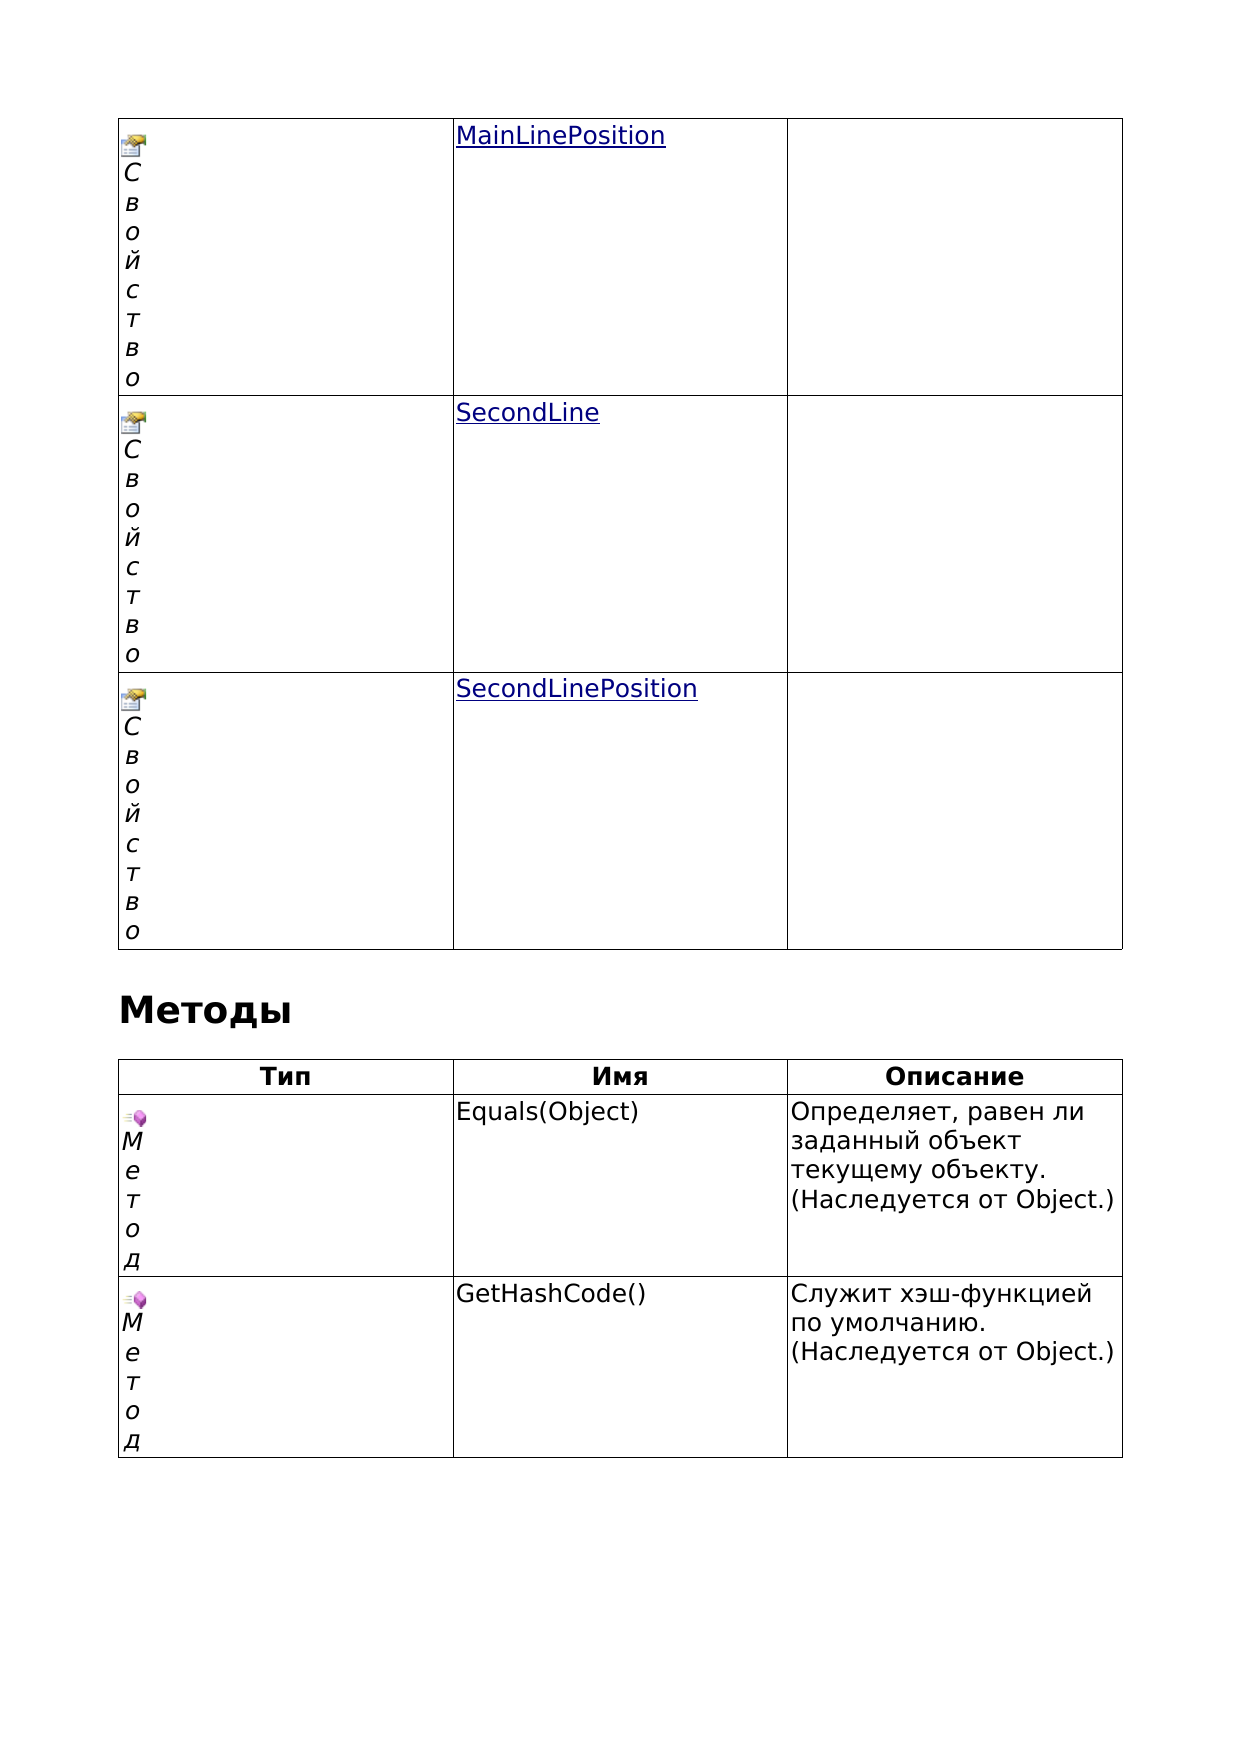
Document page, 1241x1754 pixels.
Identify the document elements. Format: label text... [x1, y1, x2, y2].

table_cell Equals(Object) [454, 1095, 787, 1276]
picture [121, 1110, 147, 1127]
table_cell MainLinePosition [454, 119, 787, 395]
table_cell [119, 673, 453, 948]
subtitle Методы [118, 988, 1122, 1032]
table_cell GetHashCode() [454, 1277, 787, 1457]
table_header Имя [454, 1060, 787, 1094]
table_header Тип [119, 1060, 453, 1094]
table_cell [788, 673, 1122, 948]
table_cell Служит хэш-функцией по умолчанию. (Наследуется от Object.) [788, 1277, 1122, 1457]
table_header Описание [788, 1060, 1122, 1094]
table_cell Определяет, равен ли заданный объект текущему объекту. (Наследуется от Object.) [788, 1095, 1122, 1276]
picture [121, 1291, 147, 1309]
table_cell [119, 119, 453, 395]
picture [121, 410, 147, 436]
picture [121, 133, 147, 159]
picture [121, 687, 147, 713]
table_cell [119, 396, 453, 672]
table_cell [119, 1277, 453, 1457]
table_cell [119, 1095, 453, 1276]
table_cell SecondLine [454, 396, 787, 672]
table_cell [788, 396, 1122, 672]
table_cell [788, 119, 1122, 395]
table_cell SecondLinePosition [454, 673, 787, 948]
